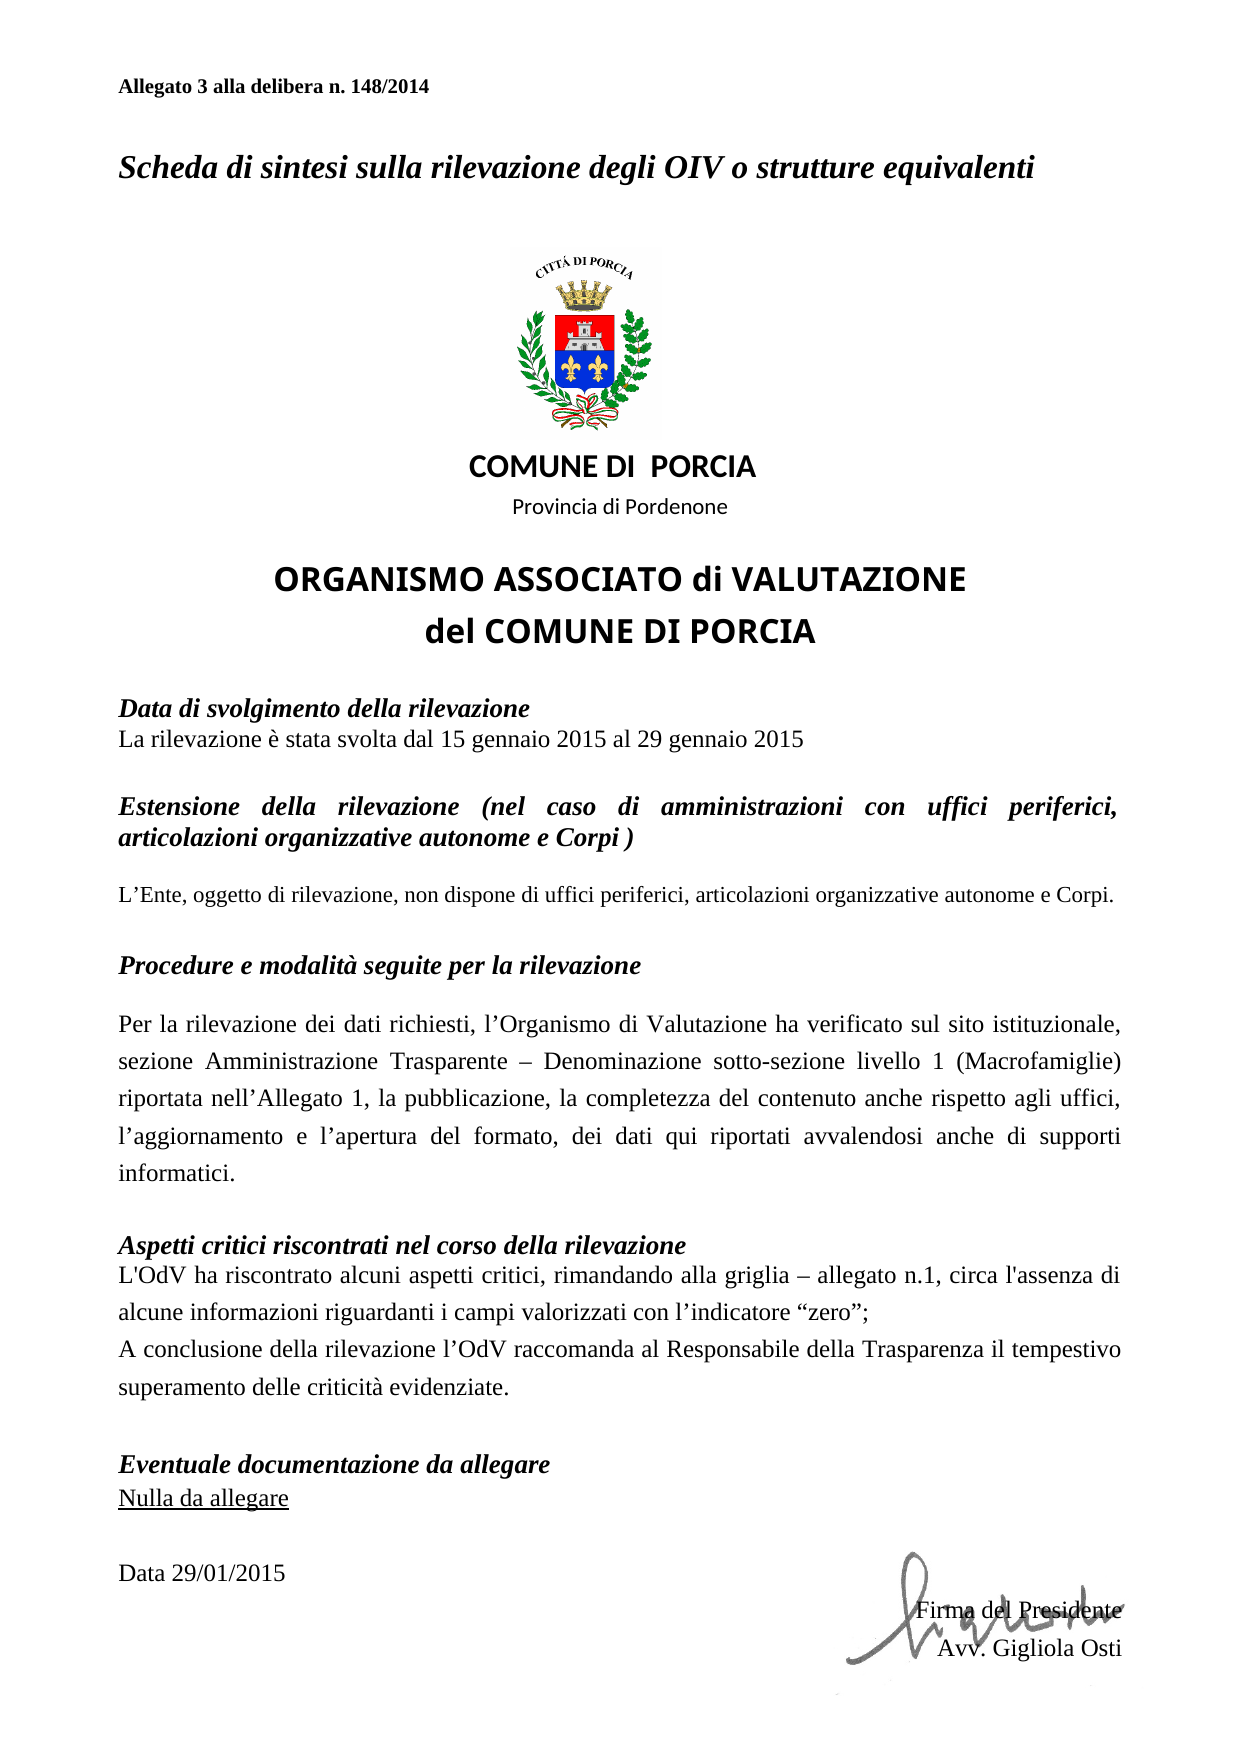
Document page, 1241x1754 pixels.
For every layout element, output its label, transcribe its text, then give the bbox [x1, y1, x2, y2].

text Scheda di sintesi sulla rilevazione degli OIV o strutture equivalenti [118, 148, 1122, 186]
text Firma del Presidente [118, 1595, 827, 1624]
text Per la rilevazione dei dati richiesti, l’Organismo di Valutazione ha verificato sul sito istituzionale, sezione Amministrazione Trasparente – Denominazione sotto-sezione livello 1 (Macrofamiglie) riportata nell’Allegato 1, la pubblicazione, la completezza del contenuto anche rispetto agli uffici, l’aggiornamento e l’apertura del formato, dei dati qui riportati avvalendosi anche di supporti informatici. [118, 1009, 1122, 1187]
text Eventuale documentazione da allegare [118, 1448, 1122, 1479]
text L'OdV ha riscontrato alcuni aspetti critici, rimandando alla griglia – allegato n.1, circa l'assenza di alcune informazioni riguardanti i campi valorizzati con l’indicatore “zero”; [118, 1260, 1122, 1326]
text Aspetti critici riscontrati nel corso della rilevazione [118, 1229, 1122, 1260]
text Estensione della rilevazione (nel caso di amministrazioni con uffici periferici, articolazioni organizzative autonome e Corpi ) [118, 790, 1122, 852]
table_header ORGANISMO ASSOCIATO di VALUTAZIONE del COMUNE DI PORCIA [129, 556, 1111, 692]
text A conclusione della rilevazione l’OdV raccomanda al Responsabile della Trasparenza il tempestivo superamento delle criticità evidenziate. [118, 1334, 1122, 1401]
text Avv. Gigliola Osti [634, 1633, 827, 1661]
text La rilevazione è stata svolta dal 15 gennaio 2015 al 29 gennaio 2015 [118, 724, 1122, 752]
text Data 29/01/2015 [118, 1558, 827, 1587]
table_header COMUNE DI PORCIA Provincia di Pordenone [118, 220, 1122, 524]
text Data di svolgimento della rilevazione [118, 692, 1122, 724]
text Nulla da allegare [118, 1483, 1122, 1512]
text Procedure e modalità seguite per la rilevazione [118, 949, 1122, 980]
text L’Ente, oggetto di rilevazione, non dispone di uffici periferici, articolazioni organizzative autonome e Corpi. [118, 881, 1122, 908]
table_cell [118, 524, 1122, 692]
